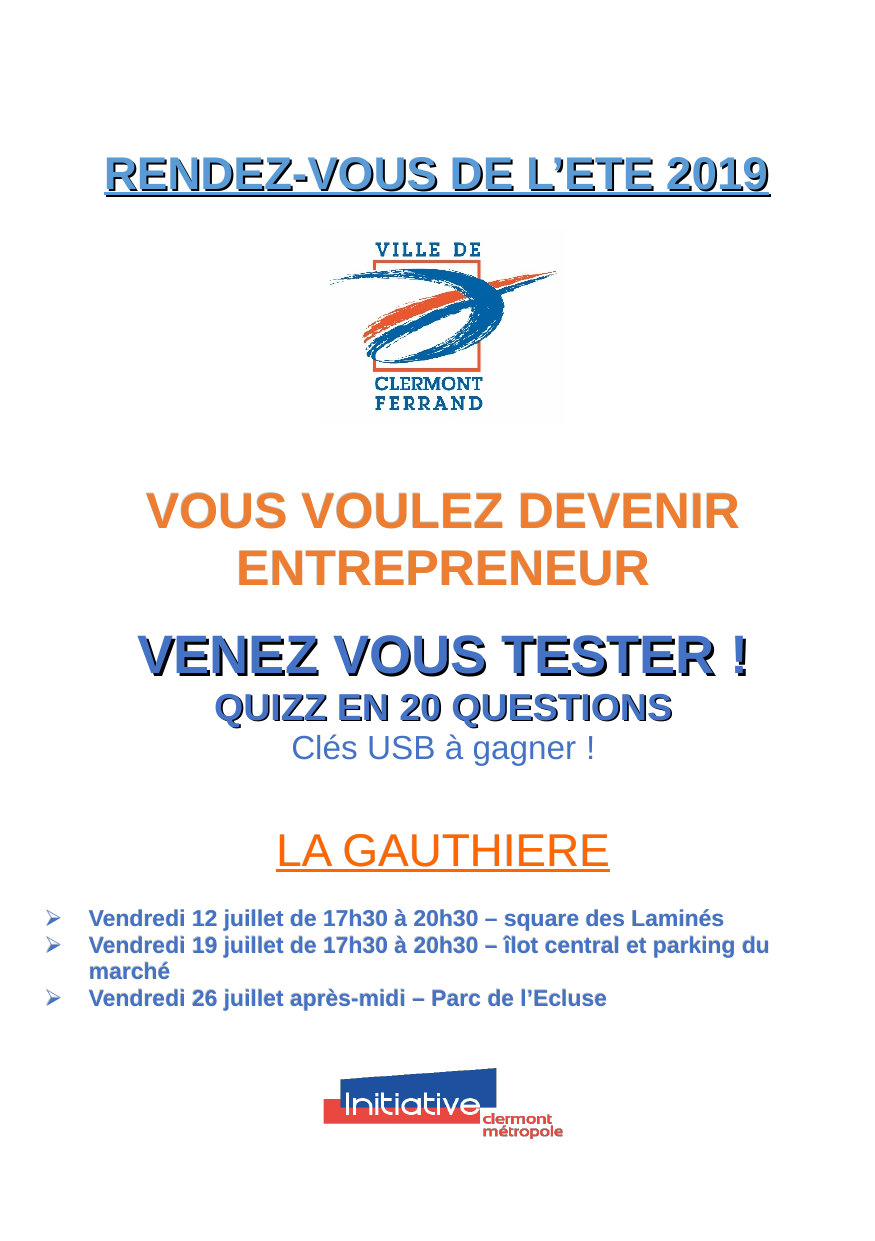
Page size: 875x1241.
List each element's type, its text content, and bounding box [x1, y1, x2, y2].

list Vendredi 12 juillet de 17h30 à 20h30 – square des Laminés [44, 905, 797, 932]
list Vendredi 26 juillet après-midi – Parc de l’Ecluse [44, 984, 797, 1011]
list Vendredi 19 juillet de 17h30 à 20h30 – îlot central et parking du marché [44, 932, 797, 984]
text RENDEZ-VOUS DE L’ETE 2019 [103, 147, 857, 199]
text QUIZZ EN 20 QUESTIONS [89, 685, 797, 728]
text VENEZ VOUS TESTER ! [89, 623, 797, 685]
text LA GAUTHIERE [89, 824, 797, 877]
text VOUS VOULEZ DEVENIR ENTREPRENEUR [89, 481, 797, 596]
text Clés USB à gagner ! [89, 728, 797, 766]
